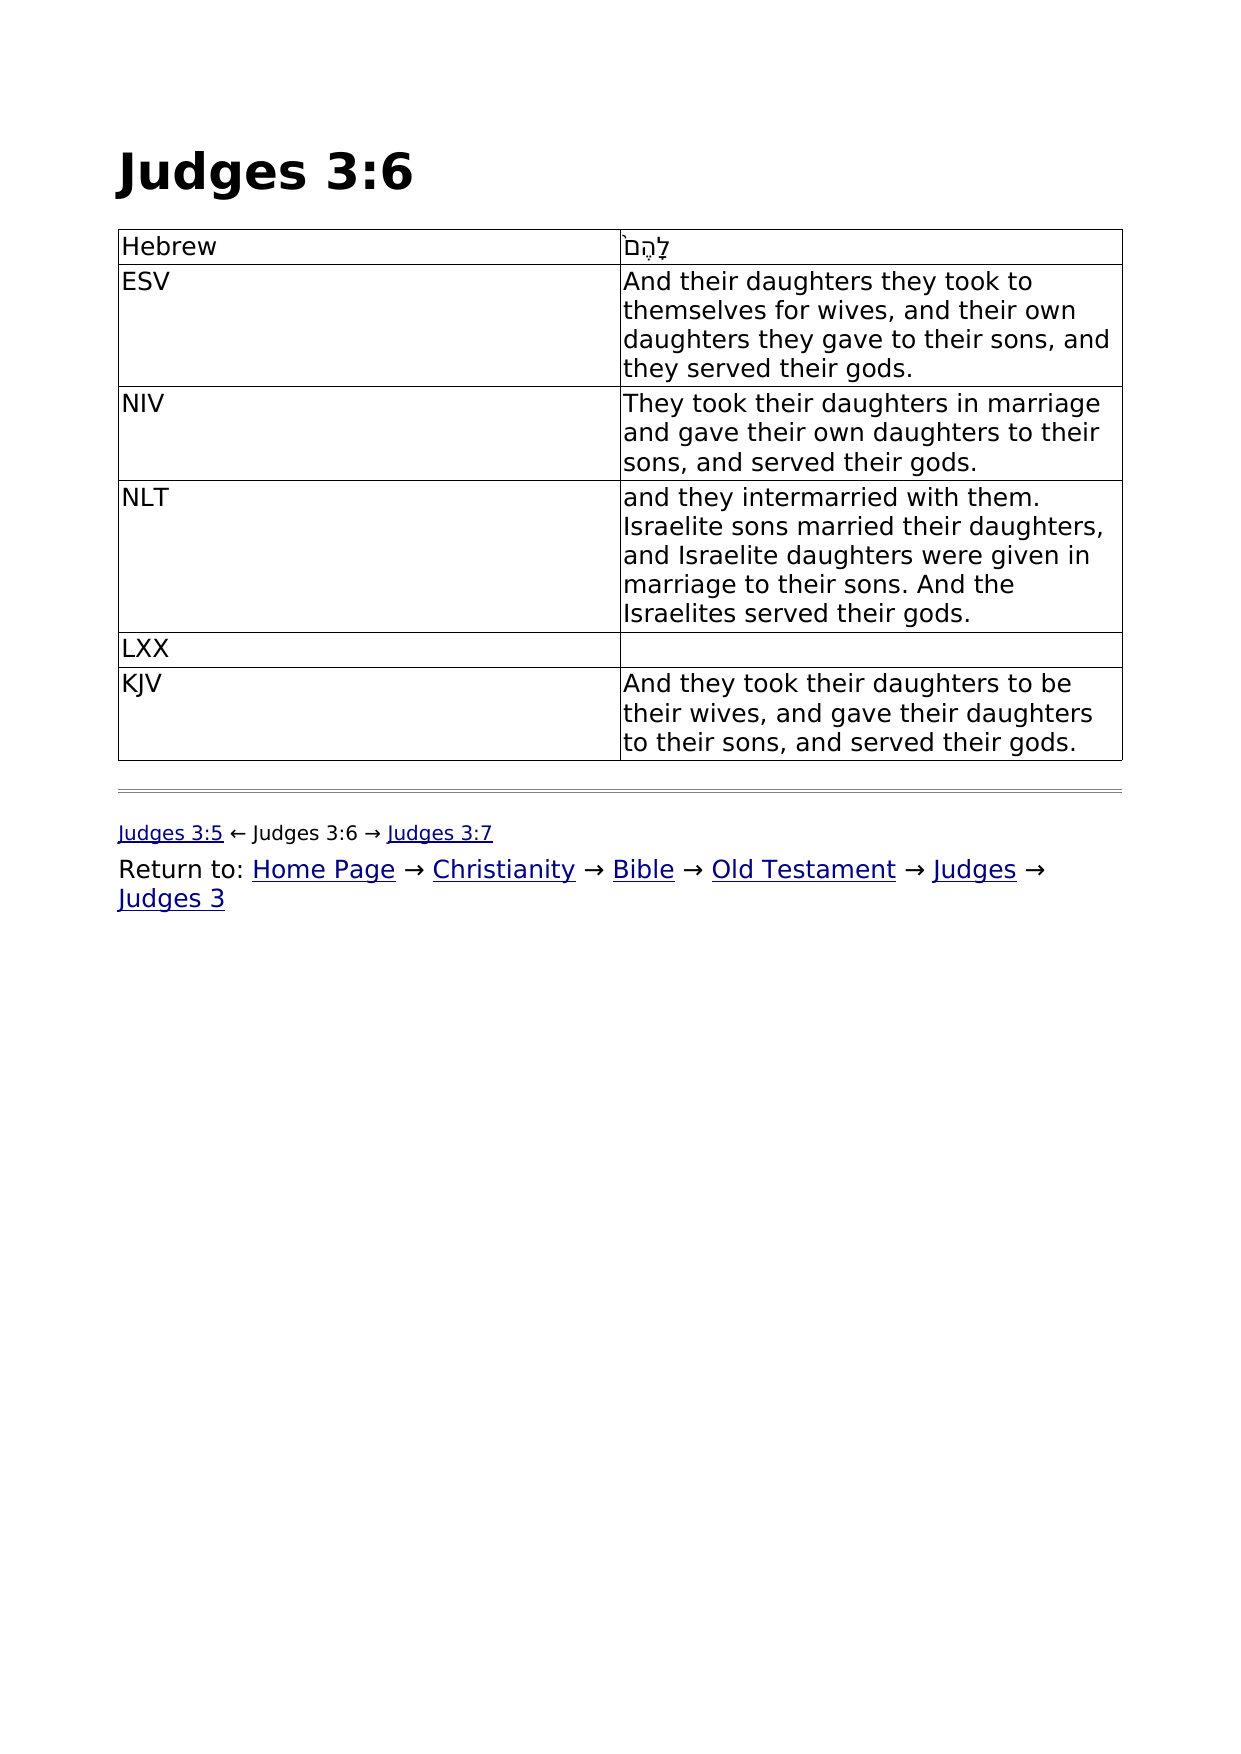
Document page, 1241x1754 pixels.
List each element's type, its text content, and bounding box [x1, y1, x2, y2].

table_cell And their daughters they took to themselves for wives, and their own daughters they gave to their sons, and they served their gods. [621, 265, 1122, 386]
table_cell ESV [119, 265, 620, 386]
table_cell NIV [119, 387, 620, 480]
table_header Hebrew [119, 230, 620, 264]
table_cell They took their daughters in marriage and gave their own daughters to their sons, and served their gods. [621, 387, 1122, 480]
table_cell [621, 633, 1122, 667]
table_header לָהֶם֙ [621, 230, 1122, 264]
table_cell LXX [119, 633, 620, 667]
table_cell and they intermarried with them. Israelite sons married their daughters, and Israelite daughters were given in marriage to their sons. And the Israelites served their gods. [621, 481, 1122, 632]
table_cell KJV [119, 668, 620, 760]
table_cell And they took their daughters to be their wives, and gave their daughters to their sons, and served their gods. [621, 668, 1122, 760]
subtitle Judges 3:6 [118, 143, 1122, 201]
table_cell NLT [119, 481, 620, 632]
text Return to: Home Page → Christianity → Bible → Old Testament → Judges → Judges 3 [118, 855, 1122, 914]
text Judges 3:5 ← Judges 3:6 → Judges 3:7 [118, 821, 1122, 855]
